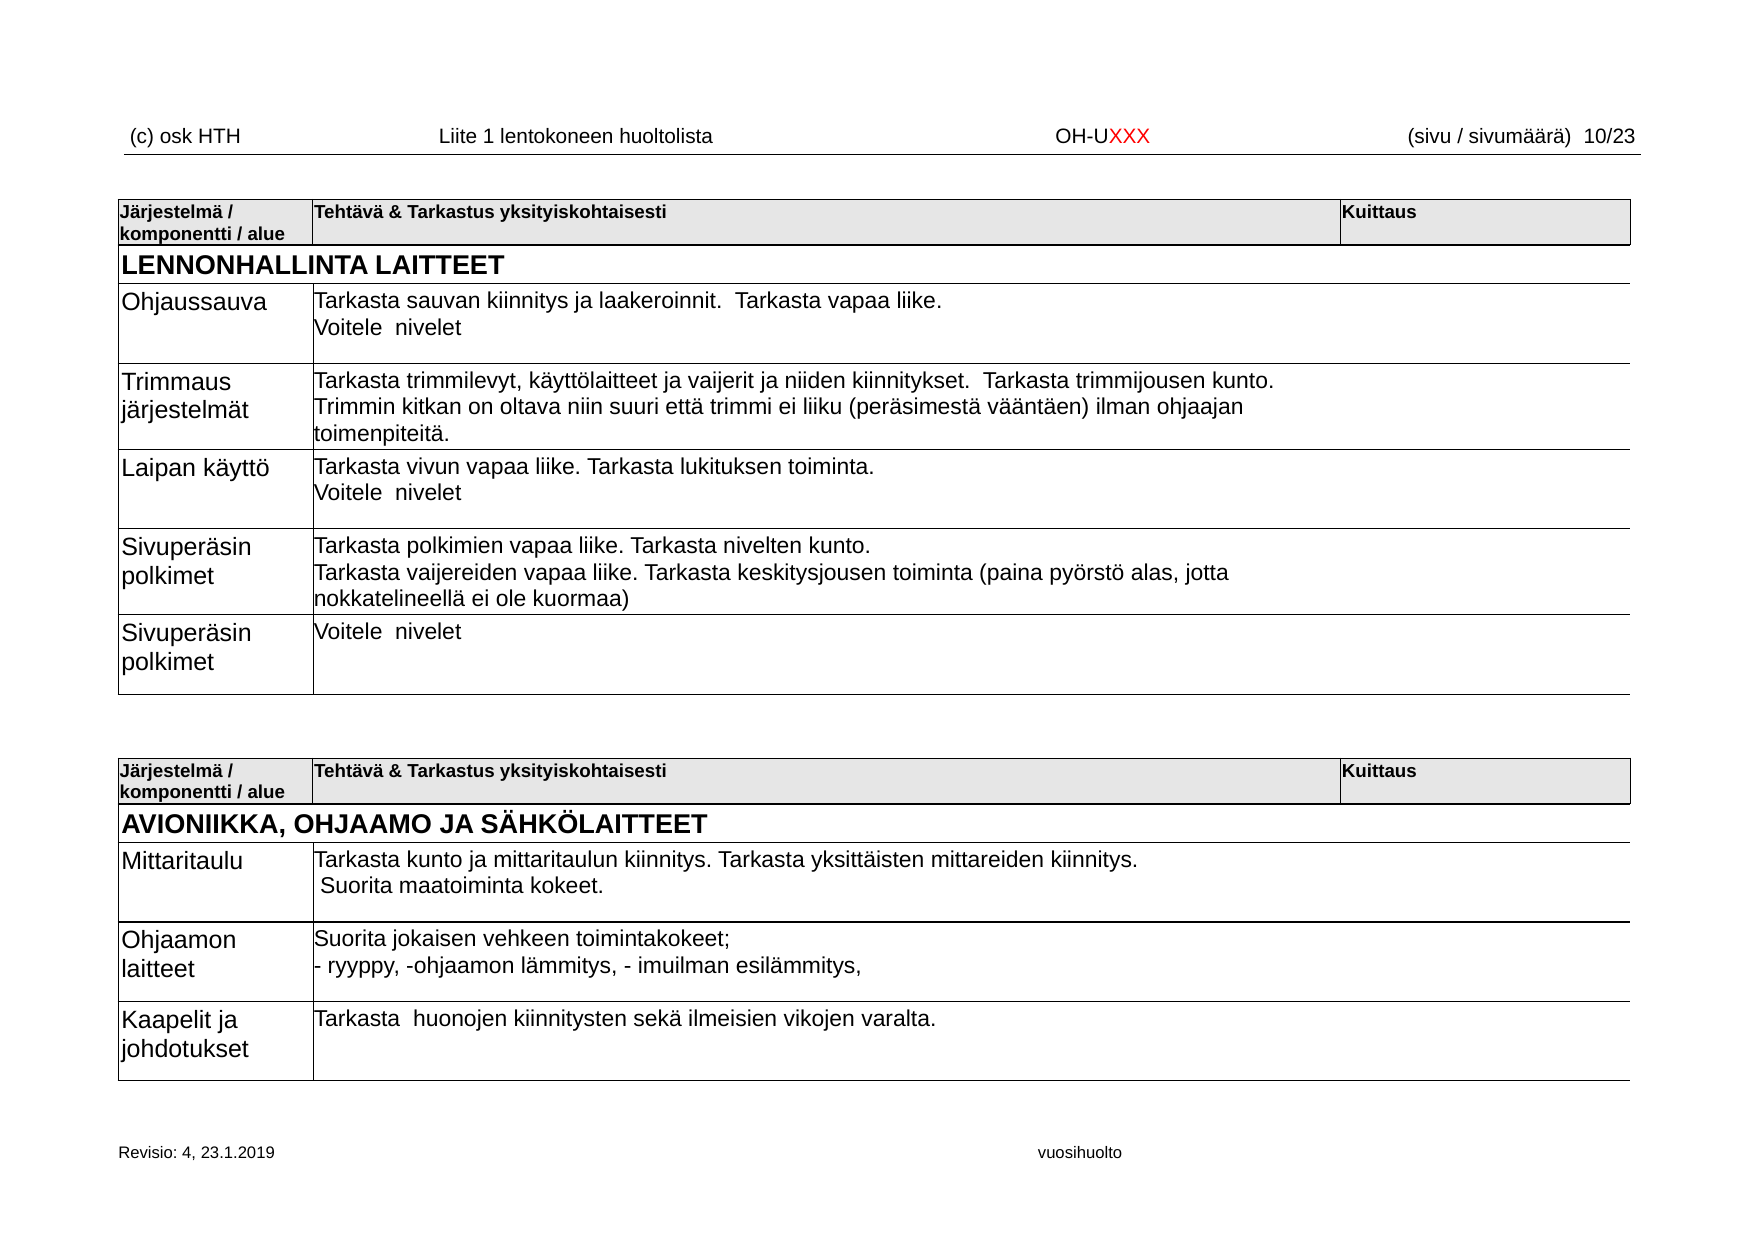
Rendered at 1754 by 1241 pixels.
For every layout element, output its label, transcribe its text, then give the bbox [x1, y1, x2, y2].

table_cell Kaapelit ja johdotukset [119, 1002, 313, 1080]
table_cell Tarkasta sauvan kiinnitys ja laakeroinnit. Tarkasta vapaa liike. Voitele nivelet [314, 284, 1341, 363]
table_cell [1341, 284, 1630, 363]
table_cell Tarkasta huonojen kiinnitysten sekä ilmeisien vikojen varalta. [314, 1002, 1341, 1080]
table_cell Sivuperäsin polkimet [119, 529, 313, 614]
table_cell [1341, 843, 1630, 921]
table_header Tehtävä & Tarkastus yksityiskohtaisesti [313, 759, 1340, 803]
table_cell Suorita jokaisen vehkeen toimintakokeet; - ryyppy, -ohjaamon lämmitys, - imuilman esilämmitys, [314, 923, 1341, 1001]
table_cell Ohjaamon laitteet [119, 923, 313, 1001]
table_cell Sivuperäsin polkimet [119, 615, 313, 694]
table_cell Mittaritaulu [119, 843, 313, 921]
table_header Järjestelmä / komponentti / alue [119, 759, 312, 803]
table_header AVIONIIKKA, OHJAAMO JA SÄHKÖLAITTEET [119, 805, 1630, 842]
table_cell Ohjaussauva [119, 284, 313, 363]
table_cell [1341, 615, 1630, 694]
table_cell Trimmaus järjestelmät [119, 364, 313, 449]
table_cell [1341, 529, 1630, 614]
table_cell Tarkasta trimmilevyt, käyttölaitteet ja vaijerit ja niiden kiinnitykset. Tarkasta trimmijousen kunto. Trimmin kitkan on oltava niin suuri että trimmi ei liiku (peräsimestä vääntäen) ilman ohjaajan toimenpiteitä. [314, 364, 1341, 449]
table_cell [1341, 450, 1630, 528]
table_cell Tarkasta polkimien vapaa liike. Tarkasta nivelten kunto. Tarkasta vaijereiden vapaa liike. Tarkasta keskitysjousen toiminta (paina pyörstö alas, jotta nokkatelineellä ei ole kuormaa) [314, 529, 1341, 614]
table_cell Tarkasta vivun vapaa liike. Tarkasta lukituksen toiminta. Voitele nivelet [314, 450, 1341, 528]
table_header Kuittaus [1341, 759, 1630, 803]
table_cell [1341, 923, 1630, 1001]
table_header Kuittaus [1341, 200, 1630, 244]
table_header Tehtävä & Tarkastus yksityiskohtaisesti [313, 200, 1340, 244]
table_header Järjestelmä / komponentti / alue [119, 200, 312, 244]
table_header LENNONHALLINTA LAITTEET [119, 246, 1630, 283]
table_cell [1341, 1002, 1630, 1080]
table_cell [1341, 364, 1630, 449]
table_cell Tarkasta kunto ja mittaritaulun kiinnitys. Tarkasta yksittäisten mittareiden kiinnitys. Suorita maatoiminta kokeet. [314, 843, 1341, 921]
table_cell Laipan käyttö [119, 450, 313, 528]
table_cell Voitele nivelet [314, 615, 1341, 694]
